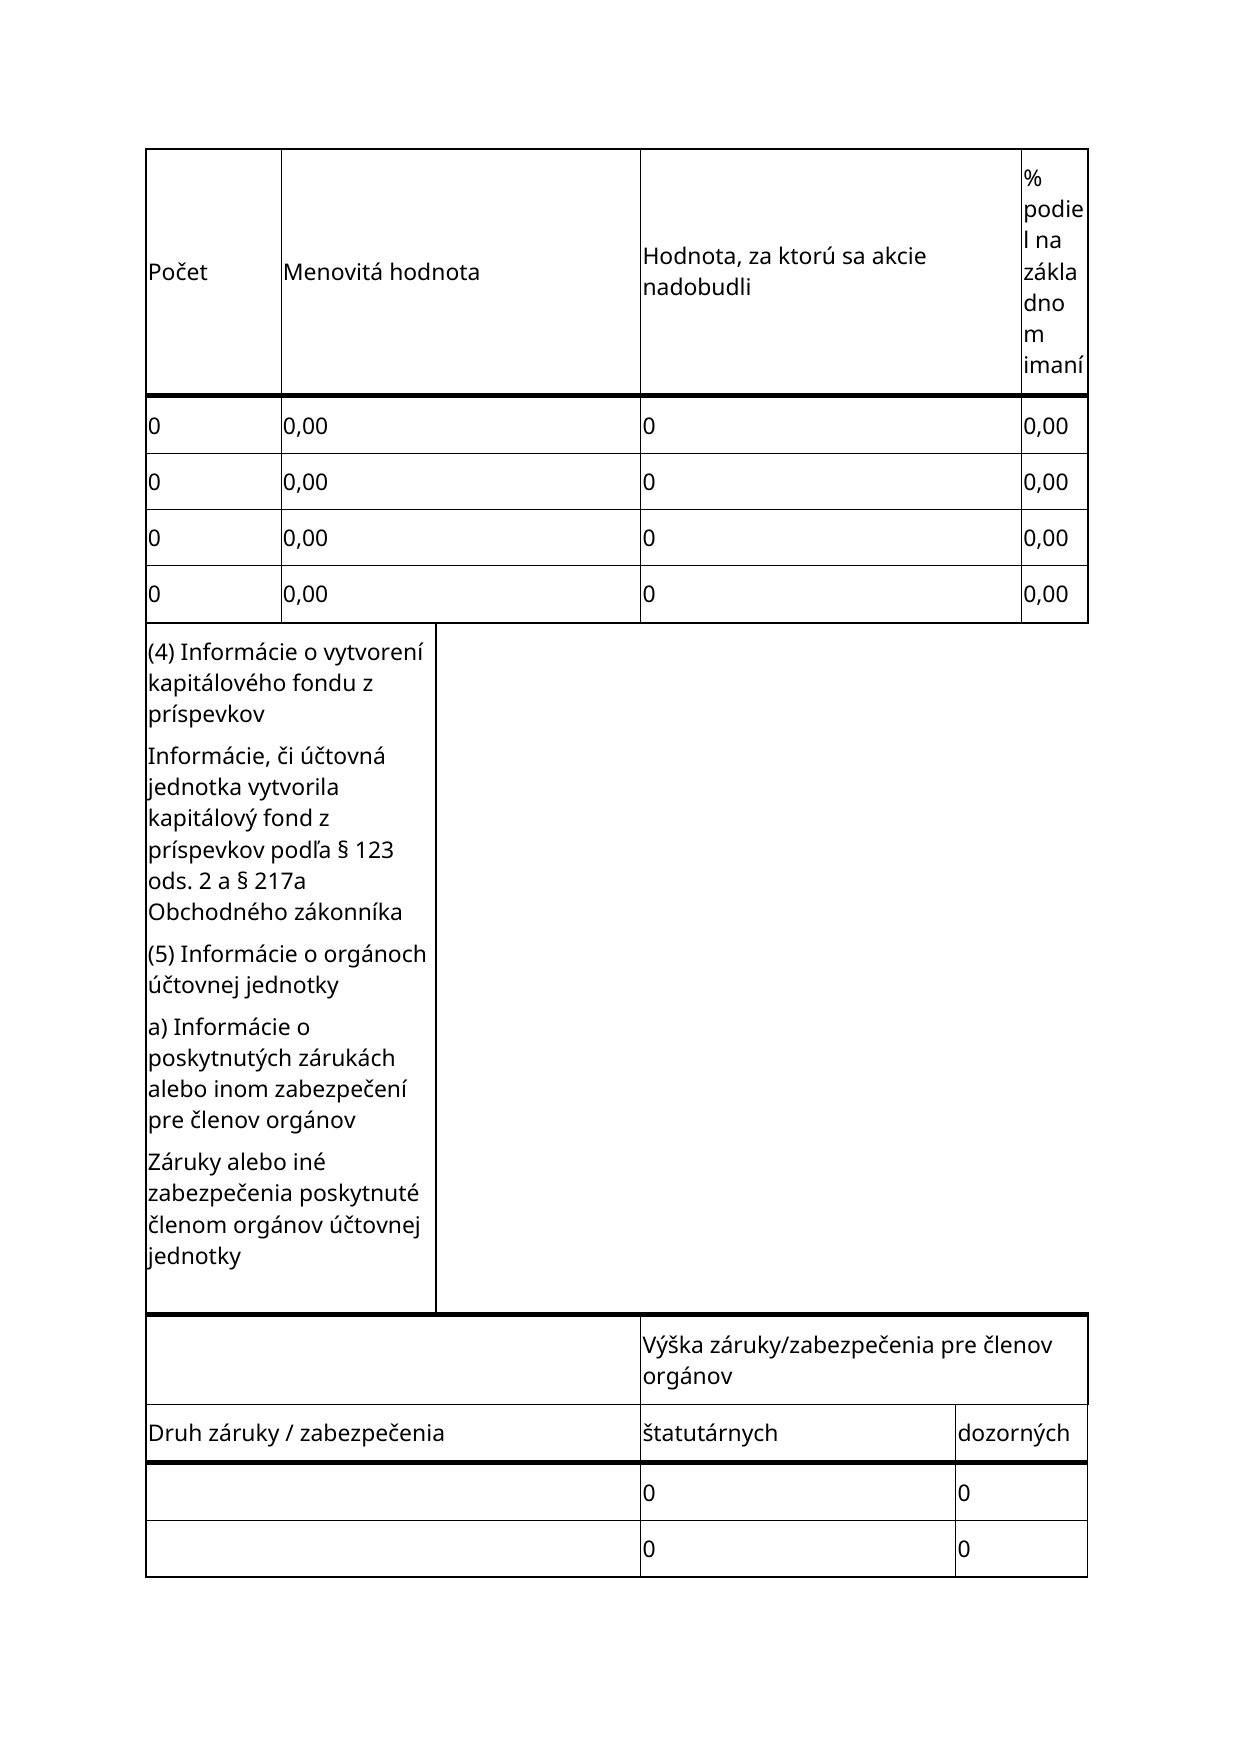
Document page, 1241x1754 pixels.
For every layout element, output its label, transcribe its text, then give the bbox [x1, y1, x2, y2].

table_cell 0 [147, 566, 281, 622]
table_cell [147, 1521, 640, 1576]
table_cell [147, 1465, 640, 1520]
table_cell Počet [147, 150, 281, 392]
table_cell Hodnota, za ktorú sa akcie nadobudli [641, 150, 1021, 392]
table_cell 0,00 [282, 398, 640, 453]
table_cell 0 [641, 398, 1021, 453]
table_cell 0 [641, 566, 1021, 622]
table_cell 0 [641, 1465, 955, 1520]
table_cell 0 [956, 1521, 1087, 1576]
table_cell % podiel na základnom imaní [1022, 150, 1087, 392]
table_cell Výška záruky/zabezpečenia pre členov orgánov [641, 1317, 1087, 1403]
table_cell 0 [147, 510, 281, 565]
table_cell (4) Informácie o vytvorení kapitálového fondu z príspevkov Informácie, či účtovná jednotka vytvorila kapitálový fond z príspevkov podľa § 123 ods. 2 a § 217a Obchodného zákonníka (5) Informácie o orgánoch účtovnej jednotky a) Informácie o poskytnutých zárukách alebo inom zabezpečení pre členov orgánov Záruky alebo iné zabezpečenia poskytnuté členom orgánov účtovnej jednotky [147, 624, 435, 1312]
table_cell Druh záruky / zabezpečenia [147, 1405, 640, 1460]
table_cell 0,00 [1022, 566, 1087, 622]
table_cell dozorných [956, 1405, 1087, 1460]
table_cell 0,00 [282, 510, 640, 565]
table_cell Menovitá hodnota [282, 150, 640, 392]
table_cell 0,00 [282, 566, 640, 622]
table_cell 0 [147, 454, 281, 509]
table_cell 0 [956, 1465, 1087, 1520]
table_cell 0 [641, 1521, 955, 1576]
table_cell štatutárnych [641, 1405, 955, 1460]
table_cell [147, 1317, 640, 1403]
table_cell 0 [641, 510, 1021, 565]
table_cell 0,00 [1022, 398, 1087, 453]
table_cell 0 [641, 454, 1021, 509]
table_cell 0,00 [1022, 454, 1087, 509]
table_cell [437, 624, 1088, 1312]
table_cell 0,00 [282, 454, 640, 509]
table_cell 0,00 [1022, 510, 1087, 565]
table_cell 0 [147, 398, 281, 453]
